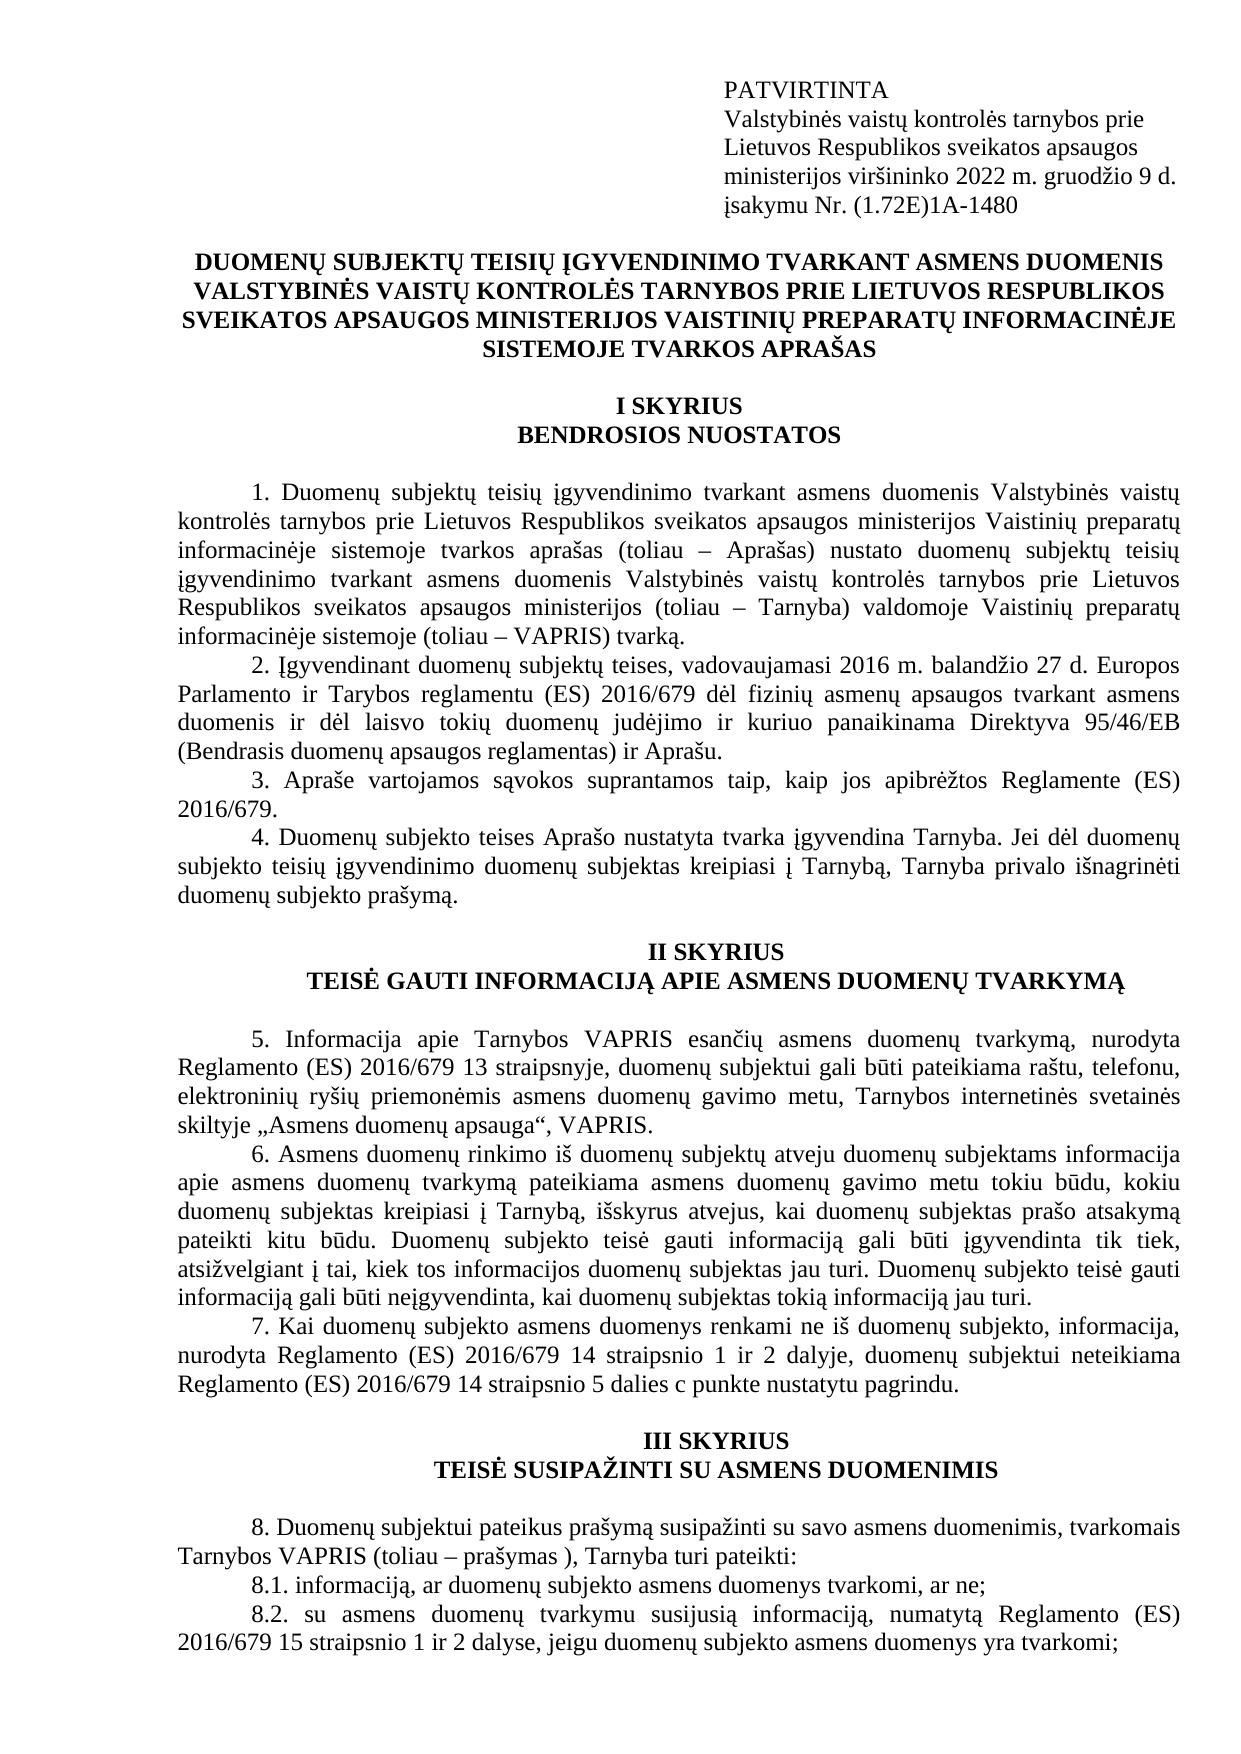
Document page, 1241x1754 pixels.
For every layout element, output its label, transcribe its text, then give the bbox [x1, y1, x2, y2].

text 8.1. informaciją, ar duomenų subjekto asmens duomenys tvarkomi, ar ne; [177, 1570, 1181, 1599]
text BENDROSIOS NUOSTATOS [177, 420, 1181, 449]
text I SKYRIUS [177, 391, 1181, 420]
text TEISĖ SUSIPAŽINTI SU ASMENS DUOMENIMIS [177, 1455, 1181, 1484]
text III SKYRIUS [177, 1426, 1181, 1455]
text TEISĖ GAUTI INFORMACIJĄ APIE ASMENS DUOMENŲ TVARKYMĄ [177, 966, 1181, 995]
text PATVIRTINTA [177, 75, 1181, 104]
text 7. Kai duomenų subjekto asmens duomenys renkami ne iš duomenų subjekto, informacija, nurodyta Reglamento (ES) 2016/679 14 straipsnio 1 ir 2 dalyje, duomenų subjektui neteikiama Reglamento (ES) 2016/679 14 straipsnio 5 dalies c punkte nustatytu pagrindu. [177, 1311, 1181, 1397]
text DUOMENŲ SUBJEKTŲ TEISIŲ ĮGYVENDINIMO TVARKANT ASMENS DUOMENIS [177, 247, 1181, 276]
text 2. Įgyvendinant duomenų subjektų teises, vadovaujamasi 2016 m. balandžio 27 d. Europos Parlamento ir Tarybos reglamentu (ES) 2016/679 dėl fizinių asmenų apsaugos tvarkant asmens duomenis ir dėl laisvo tokių duomenų judėjimo ir kuriuo panaikinama Direktyva 95/46/EB (Bendrasis duomenų apsaugos reglamentas) ir Aprašu. [177, 650, 1181, 765]
text įsakymu Nr. (1.72E)1A-1480 [177, 190, 1181, 219]
text II SKYRIUS [177, 937, 1181, 966]
text 3. Apraše vartojamos sąvokos suprantamos taip, kaip jos apibrėžtos Reglamente (ES) 2016/679. [177, 765, 1181, 822]
text 5. Informacija apie Tarnybos VAPRIS esančių asmens duomenų tvarkymą, nurodyta Reglamento (ES) 2016/679 13 straipsnyje, duomenų subjektui gali būti pateikiama raštu, telefonu, elektroninių ryšių priemonėmis asmens duomenų gavimo metu, Tarnybos internetinės svetainės skiltyje „Asmens duomenų apsauga“, VAPRIS. [177, 1024, 1181, 1139]
text 4. Duomenų subjekto teises Aprašo nustatyta tvarka įgyvendina Tarnyba. Jei dėl duomenų subjekto teisių įgyvendinimo duomenų subjektas kreipiasi į Tarnybą, Tarnyba privalo išnagrinėti duomenų subjekto prašymą. [177, 822, 1181, 909]
text Lietuvos Respublikos sveikatos apsaugos [177, 132, 1181, 161]
text 8.2. su asmens duomenų tvarkymu susijusią informaciją, numatytą Reglamento (ES) 2016/679 15 straipsnio 1 ir 2 dalyse, jeigu duomenų subjekto asmens duomenys yra tvarkomi; [177, 1599, 1181, 1656]
text 1. Duomenų subjektų teisių įgyvendinimo tvarkant asmens duomenis Valstybinės vaistų kontrolės tarnybos prie Lietuvos Respublikos sveikatos apsaugos ministerijos Vaistinių preparatų informacinėje sistemoje tvarkos aprašas (toliau – Aprašas) nustato duomenų subjektų teisių įgyvendinimo tvarkant asmens duomenis Valstybinės vaistų kontrolės tarnybos prie Lietuvos Respublikos sveikatos apsaugos ministerijos (toliau – Tarnyba) valdomoje Vaistinių preparatų informacinėje sistemoje (toliau – VAPRIS) tvarką. [177, 477, 1181, 650]
text 6. Asmens duomenų rinkimo iš duomenų subjektų atveju duomenų subjektams informacija apie asmens duomenų tvarkymą pateikiama asmens duomenų gavimo metu tokiu būdu, kokiu duomenų subjektas kreipiasi į Tarnybą, išskyrus atvejus, kai duomenų subjektas prašo atsakymą pateikti kitu būdu. Duomenų subjekto teisė gauti informaciją gali būti įgyvendinta tik tiek, atsižvelgiant į tai, kiek tos informacijos duomenų subjektas jau turi. Duomenų subjekto teisė gauti informaciją gali būti neįgyvendinta, kai duomenų subjektas tokią informaciją jau turi. [177, 1139, 1181, 1311]
text VALSTYBINĖS VAISTŲ KONTROLĖS TARNYBOS PRIE LIETUVOS RESPUBLIKOS SVEIKATOS APSAUGOS MINISTERIJOS VAISTINIŲ PREPARATŲ INFORMACINĖJE SISTEMOJE TVARKOS APRAŠAS [177, 276, 1181, 362]
text 8. Duomenų subjektui pateikus prašymą susipažinti su savo asmens duomenimis, tvarkomais Tarnybos VAPRIS (toliau – prašymas ), Tarnyba turi pateikti: [177, 1512, 1181, 1570]
text ministerijos viršininko 2022 m. gruodžio 9 d. [177, 161, 1181, 190]
text Valstybinės vaistų kontrolės tarnybos prie [177, 104, 1181, 132]
